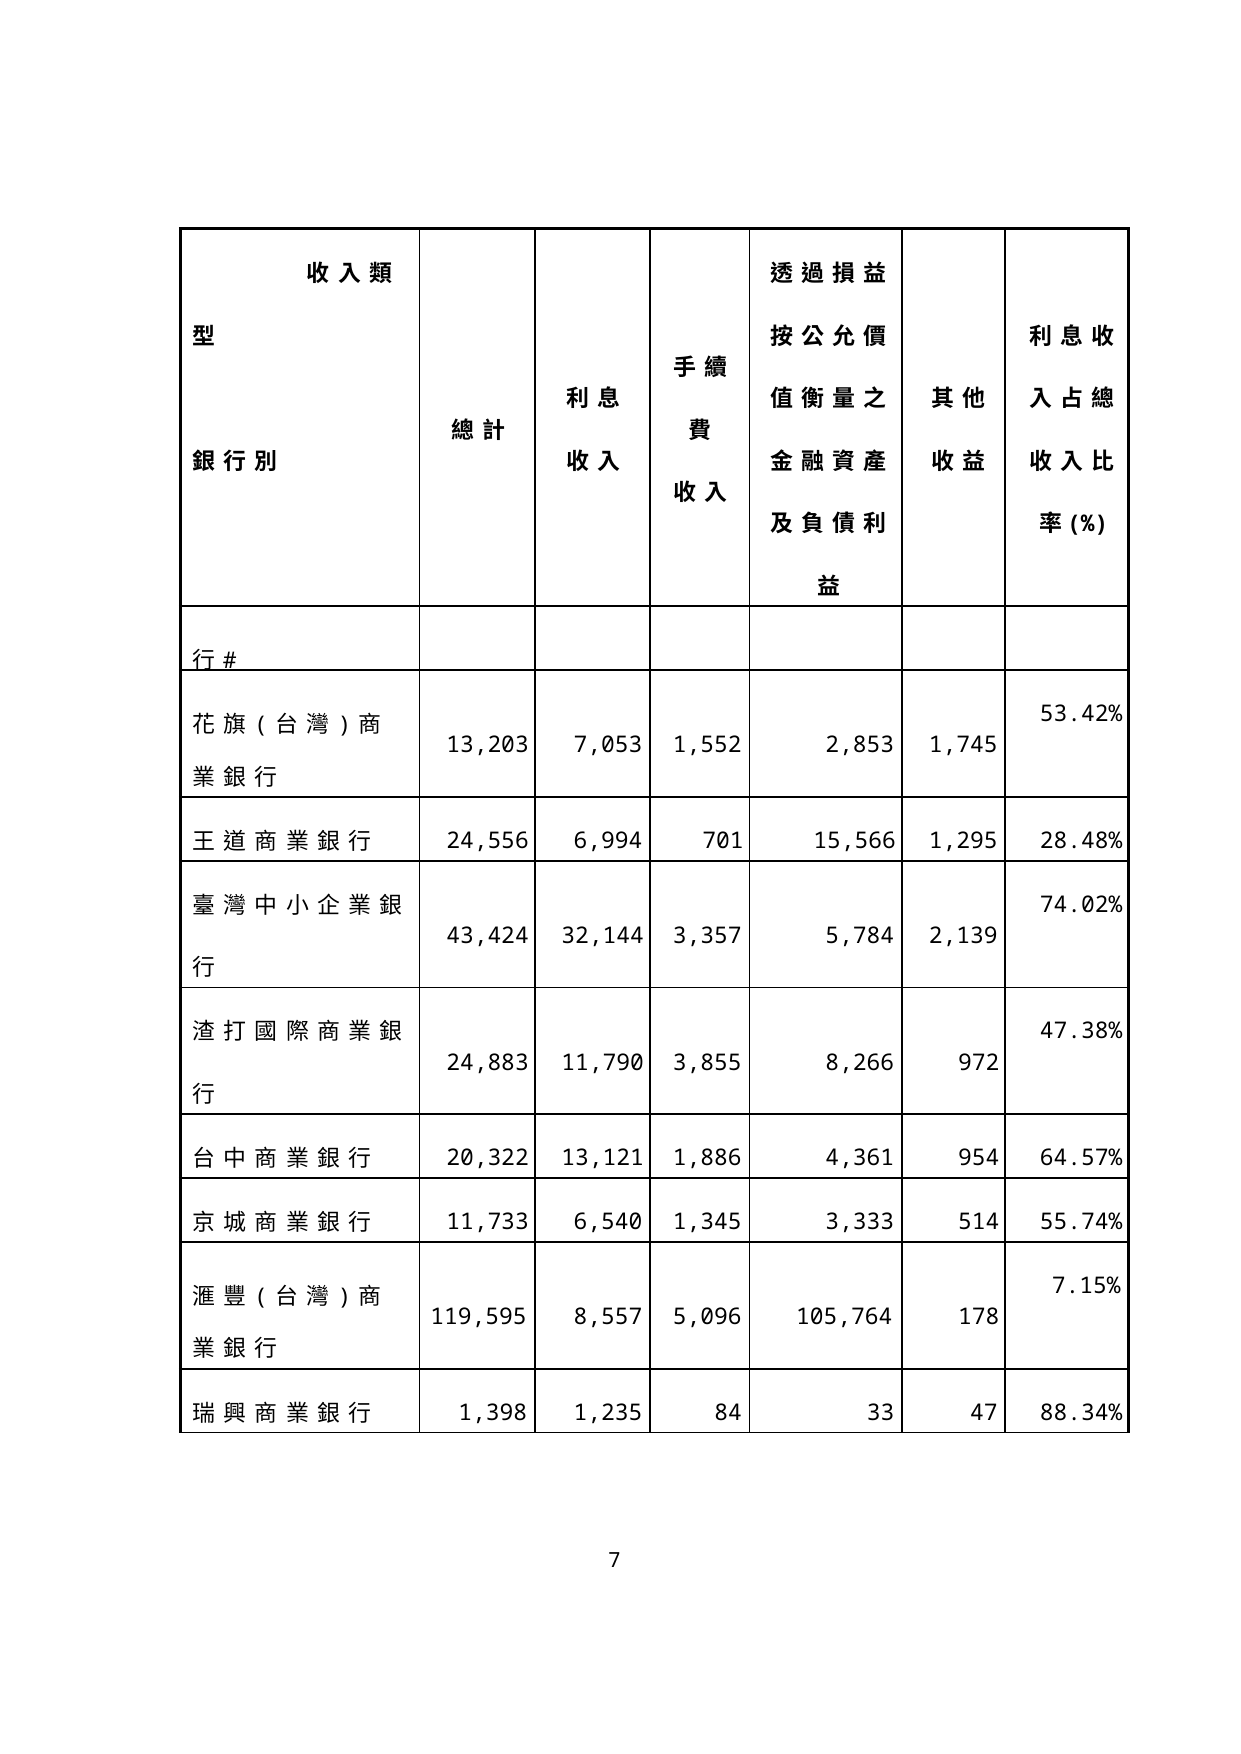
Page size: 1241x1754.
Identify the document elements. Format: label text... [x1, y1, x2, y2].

table_cell 1,345 [651, 1179, 749, 1241]
table_cell 64.57% [1006, 1115, 1127, 1177]
table_cell 32,144 [536, 862, 649, 987]
table_header 總計 [420, 230, 534, 605]
table_cell 33 [750, 1370, 901, 1432]
table_cell 1,295 [903, 798, 1004, 860]
table_cell 24,556 [420, 798, 534, 860]
table_cell 119,595 [420, 1243, 534, 1368]
table_header 收入類型 銀行別 [182, 230, 419, 605]
table_cell 臺灣中小企業銀行 [182, 862, 419, 987]
table_cell 2,139 [903, 862, 1004, 987]
table_header 手續費 收入 [651, 230, 749, 605]
table_cell 3,333 [750, 1179, 901, 1241]
table_cell 6,994 [536, 798, 649, 860]
table_cell 84 [651, 1370, 749, 1432]
table_cell 13,203 [420, 671, 534, 796]
table_cell 514 [903, 1179, 1004, 1241]
table_cell 55.74% [1006, 1179, 1127, 1241]
table_cell 3,855 [651, 988, 749, 1113]
table_cell 5,096 [651, 1243, 749, 1368]
table_cell 7,053 [536, 671, 649, 796]
table_cell 1,886 [651, 1115, 749, 1177]
table_cell 11,733 [420, 1179, 534, 1241]
table_cell 20,322 [420, 1115, 534, 1177]
table_cell 8,557 [536, 1243, 649, 1368]
table_header 利息 收入 [536, 230, 649, 605]
table_header 透過損益按公允價值衡量之金融資產及負債利益 [750, 230, 901, 605]
table_cell 13,121 [536, 1115, 649, 1177]
table_cell 88.34% [1006, 1370, 1127, 1432]
table_cell 74.02% [1006, 862, 1127, 987]
table_cell [420, 607, 534, 669]
table_cell 行# [182, 607, 419, 669]
table_cell 王道商業銀行 [182, 798, 419, 860]
table_cell 972 [903, 988, 1004, 1113]
table_cell 178 [903, 1243, 1004, 1368]
table_cell 花旗(台灣)商業銀行 [182, 671, 419, 796]
table_cell 1,745 [903, 671, 1004, 796]
table_cell 京城商業銀行 [182, 1179, 419, 1241]
table_cell 47 [903, 1370, 1004, 1432]
table_cell 701 [651, 798, 749, 860]
table_cell 28.48% [1006, 798, 1127, 860]
table_cell 台中商業銀行 [182, 1115, 419, 1177]
table_cell 1,398 [420, 1370, 534, 1432]
table_cell 瑞興商業銀行 [182, 1370, 419, 1432]
table_cell [750, 607, 901, 669]
table_cell 954 [903, 1115, 1004, 1177]
table_cell 1,235 [536, 1370, 649, 1432]
table_cell 7.15% [1006, 1243, 1127, 1368]
table_cell 43,424 [420, 862, 534, 987]
table_cell [903, 607, 1004, 669]
table_cell 15,566 [750, 798, 901, 860]
table_cell 2,853 [750, 671, 901, 796]
table_cell 24,883 [420, 988, 534, 1113]
table_cell 3,357 [651, 862, 749, 987]
table_cell 8,266 [750, 988, 901, 1113]
table_cell 53.42% [1006, 671, 1127, 796]
table_cell 渣打國際商業銀行 [182, 988, 419, 1113]
table_cell 6,540 [536, 1179, 649, 1241]
table_cell 1,552 [651, 671, 749, 796]
table_cell 11,790 [536, 988, 649, 1113]
table_cell 105,764 [750, 1243, 901, 1368]
table_cell 5,784 [750, 862, 901, 987]
table_cell [1006, 607, 1127, 669]
table_header 利息收入占總收入比率(%) [1006, 230, 1127, 605]
table_cell 4,361 [750, 1115, 901, 1177]
table_cell [536, 607, 649, 669]
table_header 其他 收益 [903, 230, 1004, 605]
table_cell [651, 607, 749, 669]
table_cell 47.38% [1006, 988, 1127, 1113]
table_cell 滙豐(台灣)商業銀行 [182, 1243, 419, 1368]
